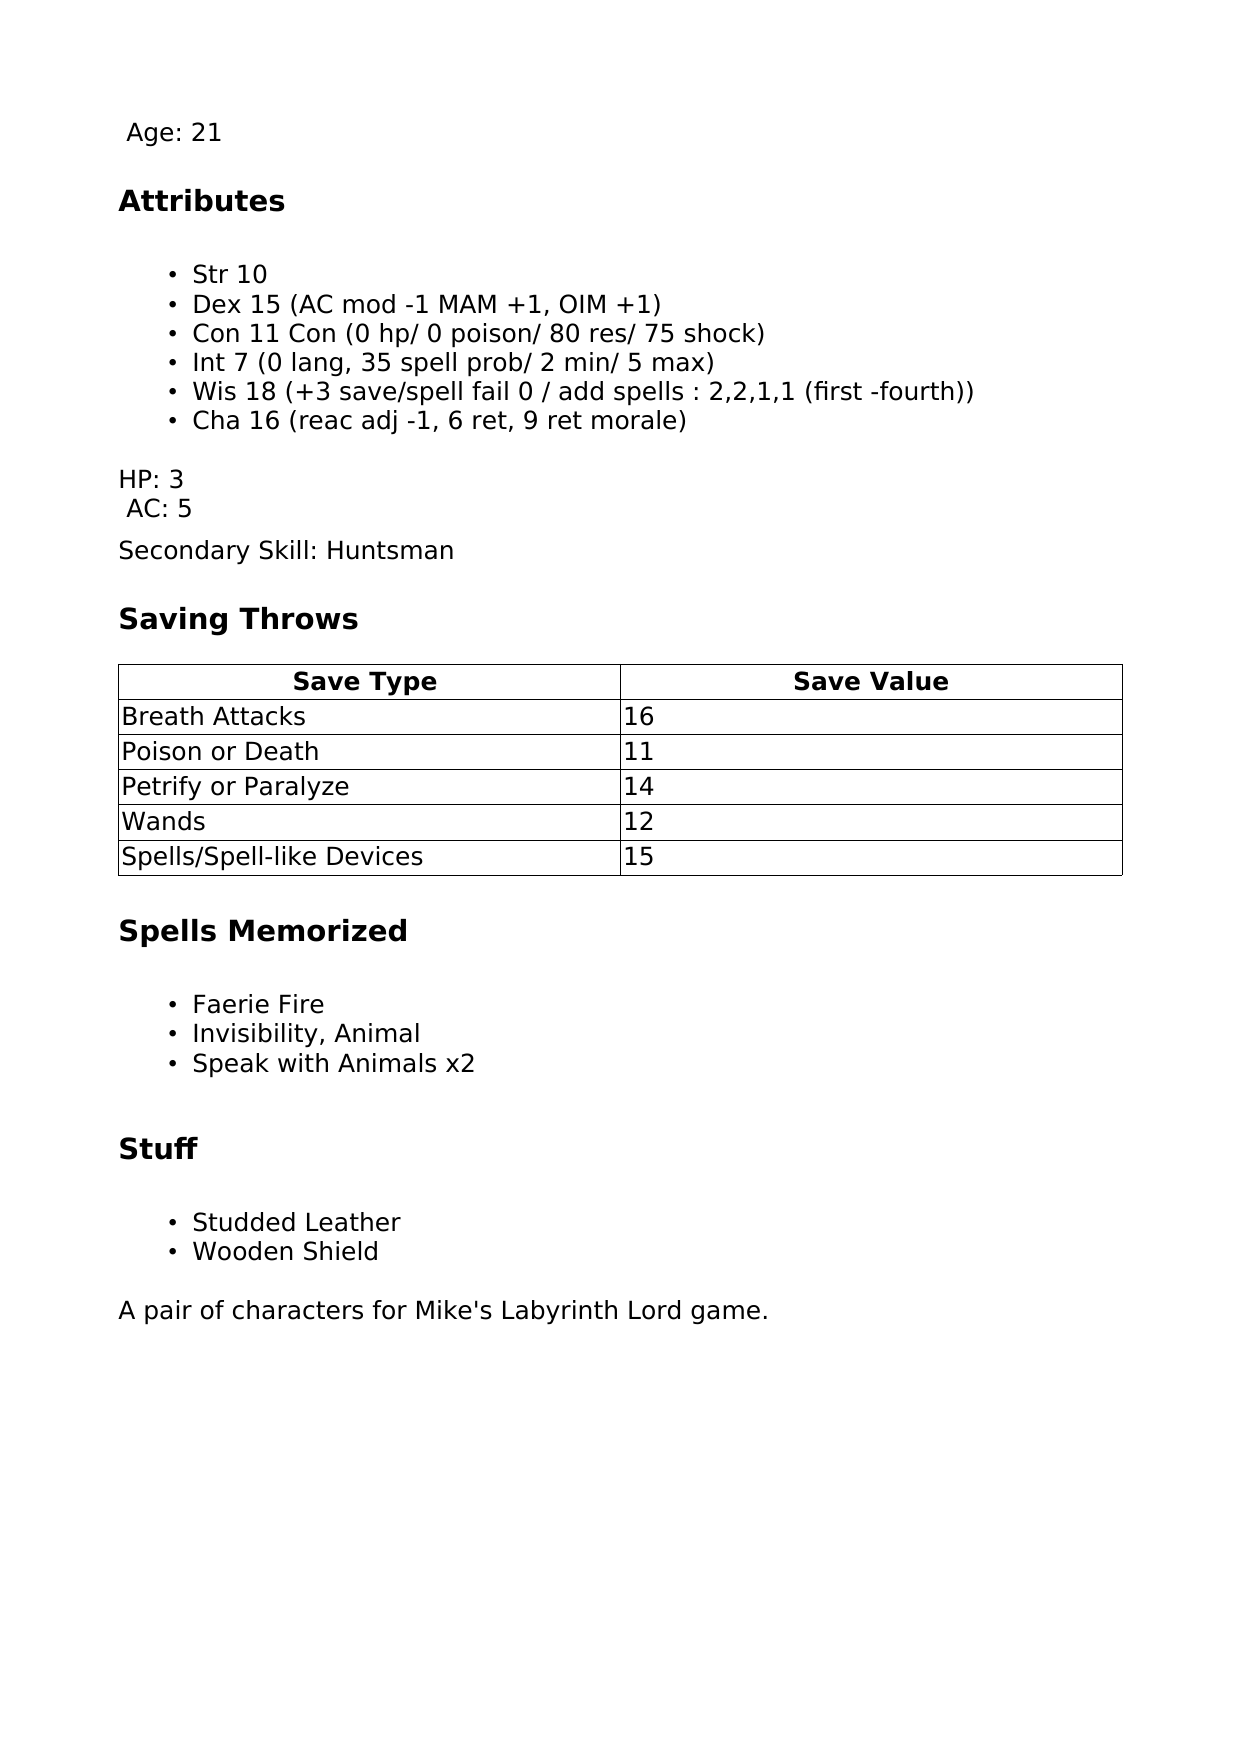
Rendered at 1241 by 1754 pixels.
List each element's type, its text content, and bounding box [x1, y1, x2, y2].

list Studded Leather [177, 1208, 1122, 1237]
table_cell Wands [119, 805, 620, 839]
list Faerie Fire [177, 990, 1122, 1019]
text A pair of characters for Mike's Labyrinth Lord game. [118, 1296, 1122, 1325]
list Con 11 Con (0 hp/ 0 poison/ 80 res/ 75 shock) [177, 319, 1122, 348]
table_cell Spells/Spell-like Devices [119, 841, 620, 874]
table_cell 12 [621, 805, 1122, 839]
list Wooden Shield [177, 1237, 1122, 1267]
list Invisibility, Animal [177, 1019, 1122, 1049]
subtitle Stuff [118, 1132, 1122, 1166]
subtitle Spells Memorized [118, 914, 1122, 948]
table_cell Petrify or Paralyze [119, 770, 620, 804]
table_header Save Value [621, 665, 1122, 699]
text Age: 21 [118, 118, 1122, 147]
subtitle Saving Throws [118, 603, 1122, 637]
list Cha 16 (reac adj -1, 6 ret, 9 ret morale) [177, 407, 1122, 436]
list Wis 18 (+3 save/spell fail 0 / add spells : 2,2,1,1 (first -fourth)) [177, 377, 1122, 407]
list Str 10 [177, 261, 1122, 290]
subtitle Attributes [118, 185, 1122, 219]
list Dex 15 (AC mod -1 MAM +1, OIM +1) [177, 290, 1122, 319]
list Speak with Animals x2 [177, 1049, 1122, 1078]
table_header Save Type [119, 665, 620, 699]
text HP: 3 AC: 5 [118, 465, 1122, 523]
table_cell Breath Attacks [119, 700, 620, 734]
table_cell 15 [621, 841, 1122, 874]
table_cell 16 [621, 700, 1122, 734]
table_cell 14 [621, 770, 1122, 804]
text Secondary Skill: Huntsman [118, 536, 1122, 565]
table_cell Poison or Death [119, 735, 620, 769]
list Int 7 (0 lang, 35 spell prob/ 2 min/ 5 max) [177, 348, 1122, 377]
table_cell 11 [621, 735, 1122, 769]
